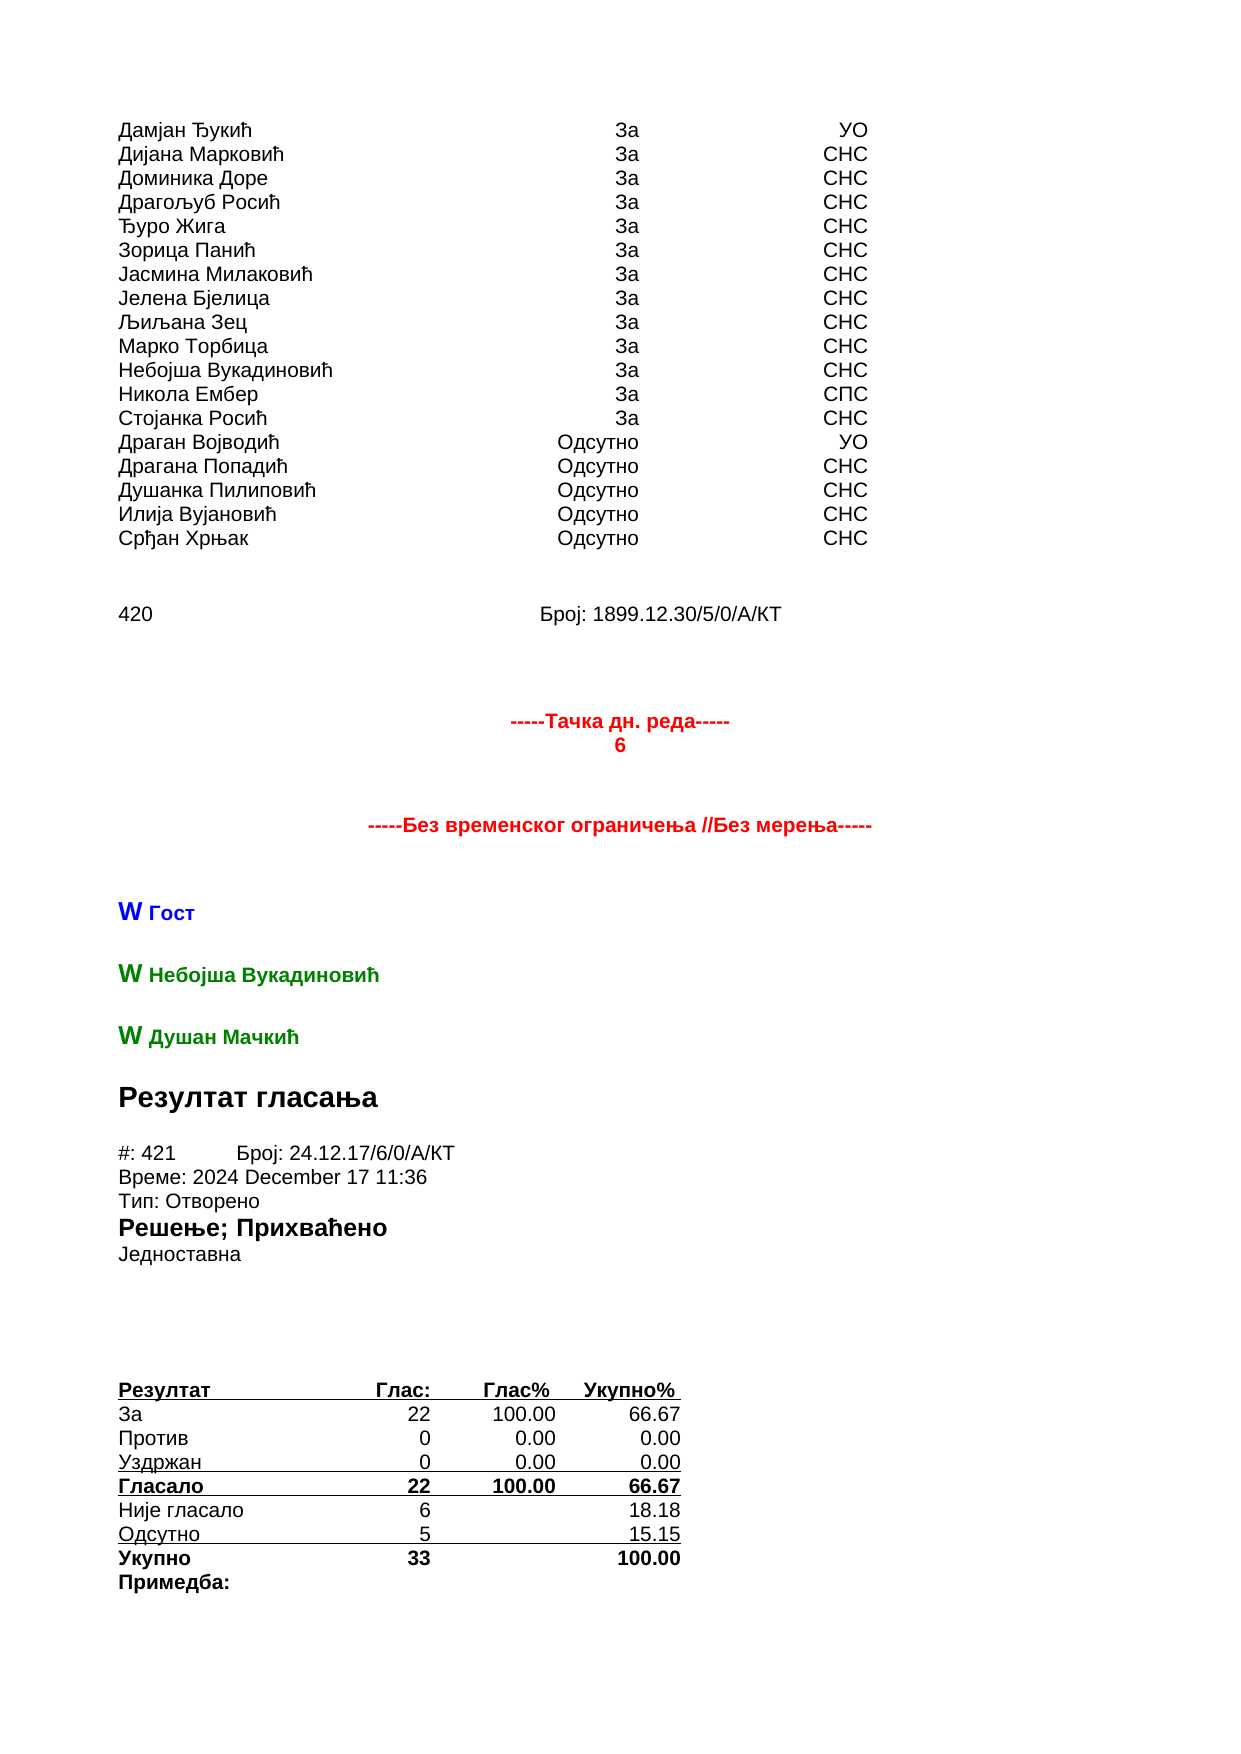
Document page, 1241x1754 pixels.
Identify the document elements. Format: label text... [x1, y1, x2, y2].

text Небојша Вукадиновић За СНС [118, 358, 1122, 382]
text W Душан Мачкић [118, 1017, 1122, 1052]
text Драгана Попадић Одсутно СНС [118, 453, 1122, 477]
text Одсутно 5 15.15 [118, 1522, 1122, 1546]
text #: 421 Број: 24.12.17/6/0/A/КТ [118, 1141, 1122, 1165]
text W Гост [118, 893, 1122, 927]
text Драган Војводић Одсутно УО [118, 429, 1122, 453]
text Стојанка Росић За СНС [118, 406, 1122, 429]
text Дамјан Ђукић За УО [118, 118, 1122, 142]
text 6 [118, 733, 1122, 757]
text Примедба: [118, 1569, 1122, 1593]
text Зорица Панић За СНС [118, 238, 1122, 262]
text W Небојша Вукадиновић [118, 955, 1122, 989]
text Тип: Отворено [118, 1189, 1122, 1213]
text Резултат Глас: Глас% Укупно% [118, 1378, 1122, 1402]
text Илија Вујановић Одсутно СНС [118, 501, 1122, 525]
text 420 Број: 1899.12.30/5/0/A/КТ [118, 601, 1122, 625]
text Против 0 0.00 0.00 [118, 1426, 1122, 1450]
text Дијана Марковић За СНС [118, 142, 1122, 166]
text За 22 100.00 66.67 [118, 1402, 1122, 1426]
text -----Без временског ограничења //Без мерења----- [118, 813, 1122, 837]
text Љиљана Зец За СНС [118, 310, 1122, 334]
text Укупно 33 100.00 [118, 1546, 1122, 1569]
text Једноставна [118, 1242, 1122, 1266]
text Марко Торбица За СНС [118, 334, 1122, 358]
text Никола Ембер За СПС [118, 382, 1122, 406]
text Јелена Бјелица За СНС [118, 286, 1122, 310]
text Решење; Прихваћено [118, 1213, 1122, 1242]
text Доминика Доре За СНС [118, 166, 1122, 190]
text Није гласало 6 18.18 [118, 1498, 1122, 1522]
text Уздржан 0 0.00 0.00 [118, 1450, 1122, 1474]
text Душанка Пилиповић Одсутно СНС [118, 477, 1122, 501]
text -----Тачка дн. реда----- [118, 709, 1122, 733]
text Гласало 22 100.00 66.67 [118, 1474, 1122, 1498]
text Ђуро Жига За СНС [118, 214, 1122, 238]
text Резултат гласања [118, 1079, 1122, 1113]
text Драгољуб Росић За СНС [118, 190, 1122, 214]
text Јасмина Милаковић За СНС [118, 262, 1122, 286]
text Срђан Хрњак Одсутно СНС [118, 525, 1122, 549]
text Време: 2024 December 17 11:36 [118, 1165, 1122, 1189]
